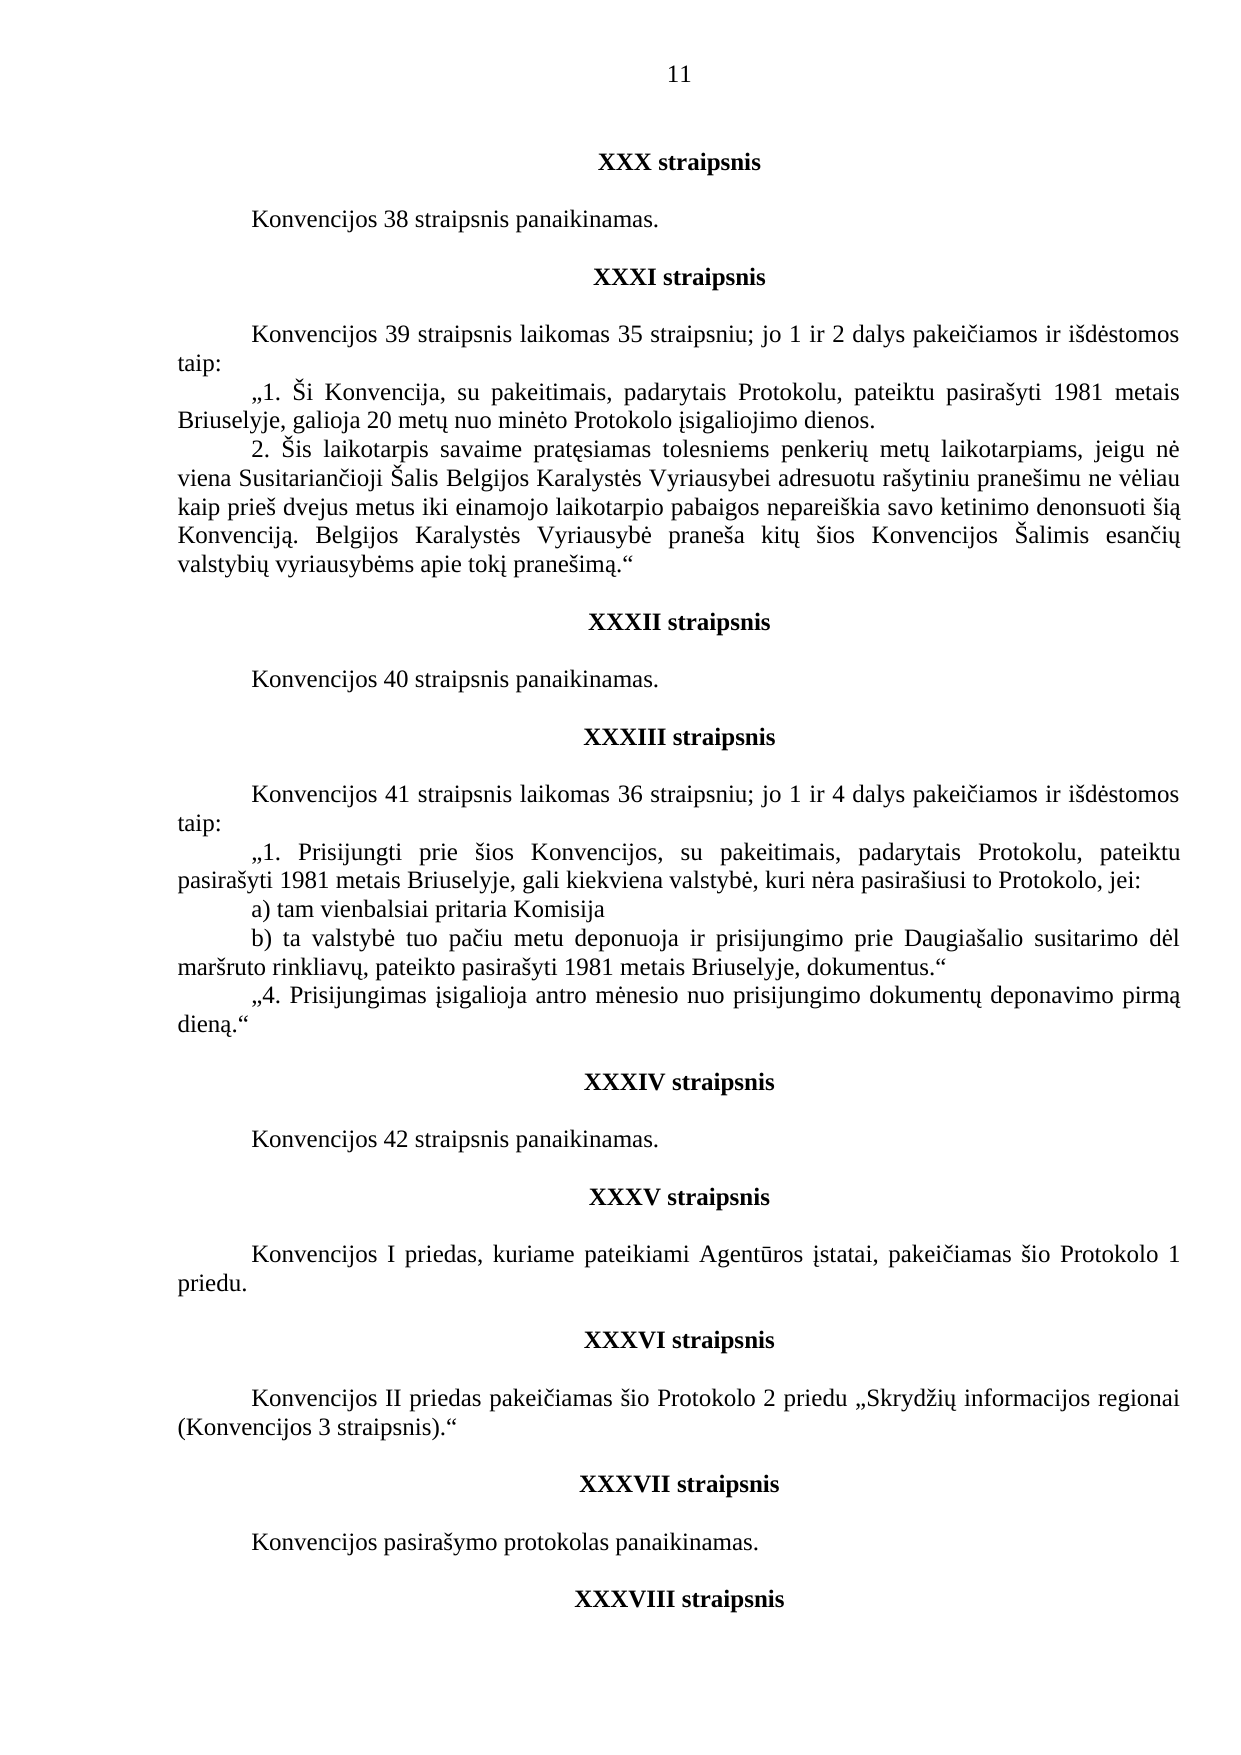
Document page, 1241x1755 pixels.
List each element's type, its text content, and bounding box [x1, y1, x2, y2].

text XXXIV straipsnis [177, 1067, 1181, 1096]
text b) ta valstybė tuo pačiu metu deponuoja ir prisijungimo prie Daugiašalio susitarimo dėl maršruto rinkliavų, pateikto pasirašyti 1981 metais Briuselyje, dokumentus.“ [177, 923, 1181, 981]
text XXXII straipsnis [177, 607, 1181, 636]
text XXX straipsnis [177, 147, 1181, 176]
text XXXVII straipsnis [177, 1469, 1181, 1498]
text XXXV straipsnis [177, 1182, 1181, 1211]
text Konvencijos 38 straipsnis panaikinamas. [177, 204, 1181, 233]
text „1. Prisijungti prie šios Konvencijos, su pakeitimais, padarytais Protokolu, pateiktu pasirašyti 1981 metais Briuselyje, gali kiekviena valstybė, kuri nėra pasirašiusi to Protokolo, jei: [177, 837, 1181, 894]
text Konvencijos 42 straipsnis panaikinamas. [177, 1124, 1181, 1153]
text XXXIII straipsnis [177, 722, 1181, 751]
text XXXVIII straipsnis [177, 1584, 1181, 1613]
text „1. Ši Konvencija, su pakeitimais, padarytais Protokolu, pateiktu pasirašyti 1981 metais Briuselyje, galioja 20 metų nuo minėto Protokolo įsigaliojimo dienos. [177, 377, 1181, 434]
text Konvencijos 40 straipsnis panaikinamas. [177, 664, 1181, 693]
text „4. Prisijungimas įsigalioja antro mėnesio nuo prisijungimo dokumentų deponavimo pirmą dieną.“ [177, 981, 1181, 1038]
text 2. Šis laikotarpis savaime pratęsiamas tolesniems penkerių metų laikotarpiams, jeigu nė viena Susitariančioji Šalis Belgijos Karalystės Vyriausybei adresuotu rašytiniu pranešimu ne vėliau kaip prieš dvejus metus iki einamojo laikotarpio pabaigos nepareiškia savo ketinimo denonsuoti šią Konvenciją. Belgijos Karalystės Vyriausybė praneša kitų šios Konvencijos Šalimis esančių valstybių vyriausybėms apie tokį pranešimą.“ [177, 434, 1181, 578]
text XXXI straipsnis [177, 262, 1181, 291]
text Konvencijos 39 straipsnis laikomas 35 straipsniu; jo 1 ir 2 dalys pakeičiamos ir išdėstomos taip: [177, 319, 1181, 377]
text Konvencijos II priedas pakeičiamas šio Protokolo 2 priedu „Skrydžių informacijos regionai (Konvencijos 3 straipsnis).“ [177, 1383, 1181, 1441]
text Konvencijos pasirašymo protokolas panaikinamas. [177, 1527, 1181, 1556]
text XXXVI straipsnis [177, 1326, 1181, 1354]
text a) tam vienbalsiai pritaria Komisija [177, 894, 1181, 923]
text Konvencijos 41 straipsnis laikomas 36 straipsniu; jo 1 ir 4 dalys pakeičiamos ir išdėstomos taip: [177, 779, 1181, 837]
text Konvencijos I priedas, kuriame pateikiami Agentūros įstatai, pakeičiamas šio Protokolo 1 priedu. [177, 1239, 1181, 1297]
